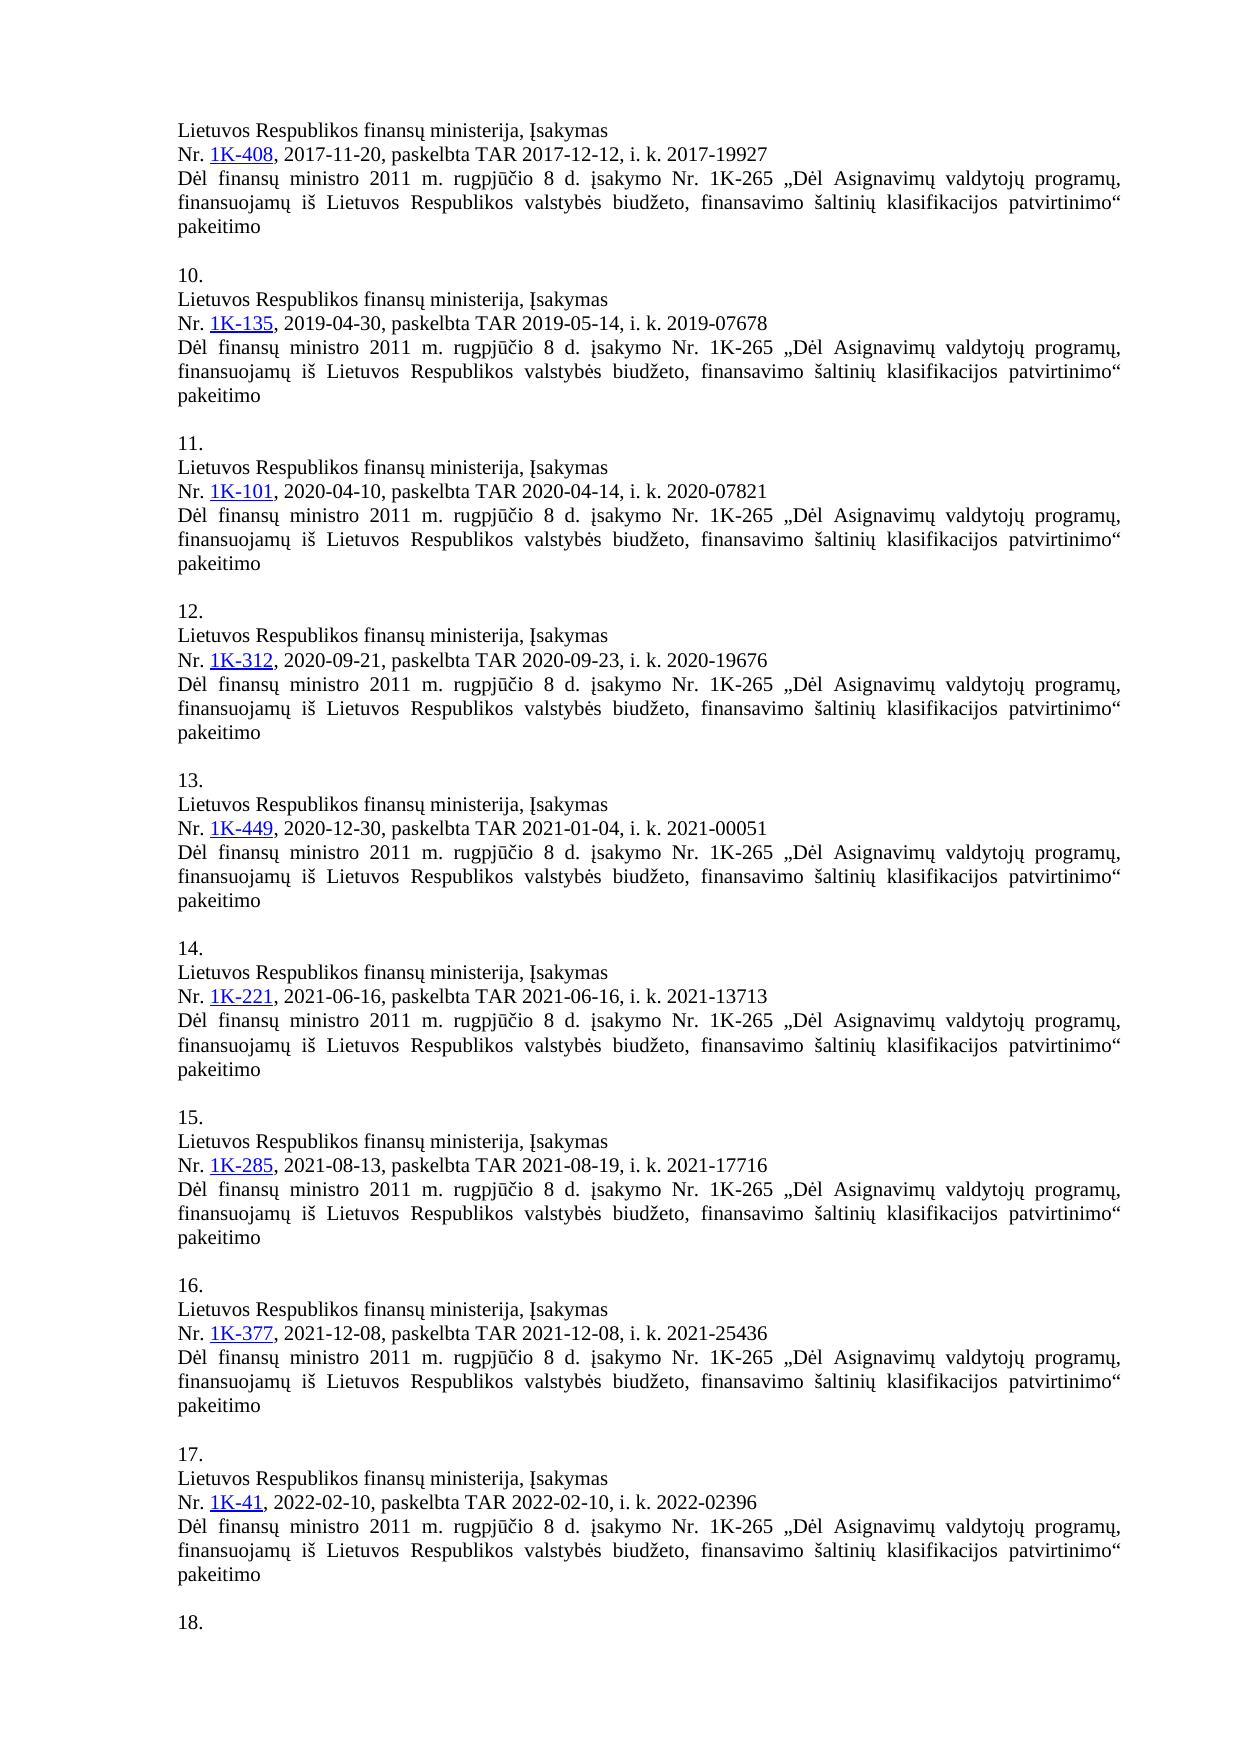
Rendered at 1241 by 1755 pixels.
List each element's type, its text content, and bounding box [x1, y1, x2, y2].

text Dėl finansų ministro 2011 m. rugpjūčio 8 d. įsakymo Nr. 1K-265 „Dėl Asignavimų valdytojų programų, finansuojamų iš Lietuvos Respublikos valstybės biudžeto, finansavimo šaltinių klasifikacijos patvirtinimo“ pakeitimo [177, 335, 1122, 407]
text Lietuvos Respublikos finansų ministerija, Įsakymas [177, 287, 1122, 311]
text Lietuvos Respublikos finansų ministerija, Įsakymas [177, 118, 1122, 142]
text Dėl finansų ministro 2011 m. rugpjūčio 8 d. įsakymo Nr. 1K-265 „Dėl Asignavimų valdytojų programų, finansuojamų iš Lietuvos Respublikos valstybės biudžeto, finansavimo šaltinių klasifikacijos patvirtinimo“ pakeitimo [177, 166, 1122, 238]
text Dėl finansų ministro 2011 m. rugpjūčio 8 d. įsakymo Nr. 1K-265 „Dėl Asignavimų valdytojų programų, finansuojamų iš Lietuvos Respublikos valstybės biudžeto, finansavimo šaltinių klasifikacijos patvirtinimo“ pakeitimo [177, 1514, 1122, 1586]
text Nr. 1K-221, 2021-06-16, paskelbta TAR 2021-06-16, i. k. 2021-13713 [177, 984, 1122, 1008]
text Nr. 1K-449, 2020-12-30, paskelbta TAR 2021-01-04, i. k. 2021-00051 [177, 816, 1122, 840]
text Lietuvos Respublikos finansų ministerija, Įsakymas [177, 455, 1122, 479]
text Lietuvos Respublikos finansų ministerija, Įsakymas [177, 792, 1122, 816]
text Lietuvos Respublikos finansų ministerija, Įsakymas [177, 1297, 1122, 1321]
text Dėl finansų ministro 2011 m. rugpjūčio 8 d. įsakymo Nr. 1K-265 „Dėl Asignavimų valdytojų programų, finansuojamų iš Lietuvos Respublikos valstybės biudžeto, finansavimo šaltinių klasifikacijos patvirtinimo“ pakeitimo [177, 672, 1122, 744]
text Dėl finansų ministro 2011 m. rugpjūčio 8 d. įsakymo Nr. 1K-265 „Dėl Asignavimų valdytojų programų, finansuojamų iš Lietuvos Respublikos valstybės biudžeto, finansavimo šaltinių klasifikacijos patvirtinimo“ pakeitimo [177, 1177, 1122, 1249]
text Dėl finansų ministro 2011 m. rugpjūčio 8 d. įsakymo Nr. 1K-265 „Dėl Asignavimų valdytojų programų, finansuojamų iš Lietuvos Respublikos valstybės biudžeto, finansavimo šaltinių klasifikacijos patvirtinimo“ pakeitimo [177, 1008, 1122, 1081]
text Dėl finansų ministro 2011 m. rugpjūčio 8 d. įsakymo Nr. 1K-265 „Dėl Asignavimų valdytojų programų, finansuojamų iš Lietuvos Respublikos valstybės biudžeto, finansavimo šaltinių klasifikacijos patvirtinimo“ pakeitimo [177, 1345, 1122, 1417]
text Dėl finansų ministro 2011 m. rugpjūčio 8 d. įsakymo Nr. 1K-265 „Dėl Asignavimų valdytojų programų, finansuojamų iš Lietuvos Respublikos valstybės biudžeto, finansavimo šaltinių klasifikacijos patvirtinimo“ pakeitimo [177, 503, 1122, 575]
text Nr. 1K-312, 2020-09-21, paskelbta TAR 2020-09-23, i. k. 2020-19676 [177, 647, 1122, 672]
text 13. [177, 768, 1122, 792]
text 11. [177, 431, 1122, 455]
text Nr. 1K-377, 2021-12-08, paskelbta TAR 2021-12-08, i. k. 2021-25436 [177, 1321, 1122, 1345]
text Nr. 1K-285, 2021-08-13, paskelbta TAR 2021-08-19, i. k. 2021-17716 [177, 1153, 1122, 1177]
text 12. [177, 599, 1122, 623]
text Lietuvos Respublikos finansų ministerija, Įsakymas [177, 1466, 1122, 1490]
text 17. [177, 1442, 1122, 1466]
text Nr. 1K-408, 2017-11-20, paskelbta TAR 2017-12-12, i. k. 2017-19927 [177, 142, 1122, 166]
text Nr. 1K-41, 2022-02-10, paskelbta TAR 2022-02-10, i. k. 2022-02396 [177, 1490, 1122, 1514]
text 16. [177, 1273, 1122, 1297]
text Lietuvos Respublikos finansų ministerija, Įsakymas [177, 960, 1122, 984]
text 15. [177, 1105, 1122, 1129]
text 10. [177, 262, 1122, 287]
text 14. [177, 936, 1122, 960]
text Lietuvos Respublikos finansų ministerija, Įsakymas [177, 623, 1122, 647]
text 18. [177, 1610, 1122, 1634]
text Nr. 1K-135, 2019-04-30, paskelbta TAR 2019-05-14, i. k. 2019-07678 [177, 311, 1122, 335]
text Nr. 1K-101, 2020-04-10, paskelbta TAR 2020-04-14, i. k. 2020-07821 [177, 479, 1122, 503]
text Lietuvos Respublikos finansų ministerija, Įsakymas [177, 1129, 1122, 1153]
text Dėl finansų ministro 2011 m. rugpjūčio 8 d. įsakymo Nr. 1K-265 „Dėl Asignavimų valdytojų programų, finansuojamų iš Lietuvos Respublikos valstybės biudžeto, finansavimo šaltinių klasifikacijos patvirtinimo“ pakeitimo [177, 840, 1122, 912]
